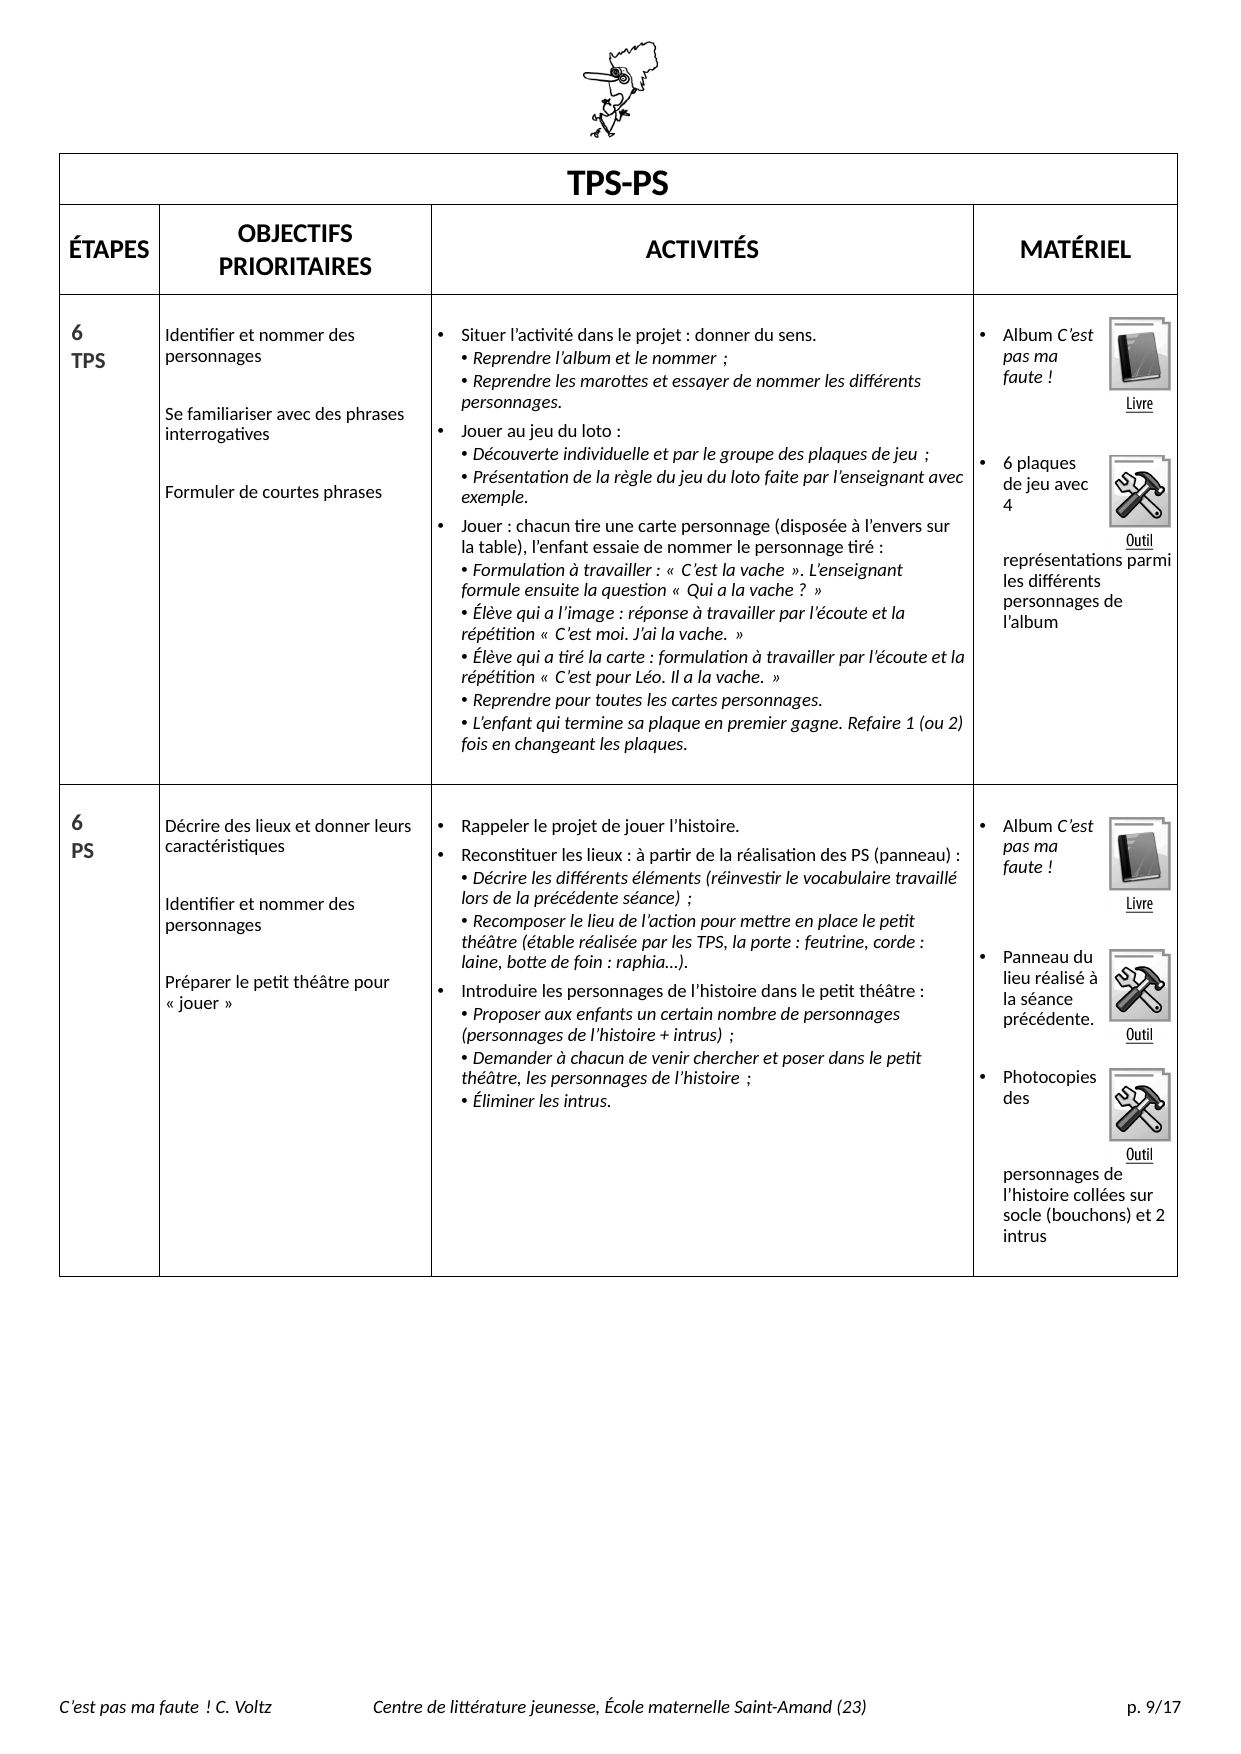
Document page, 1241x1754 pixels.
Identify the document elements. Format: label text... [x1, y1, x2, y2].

table_cell 6 TPS [60, 295, 159, 784]
table_cell Identifier et nommer des personnages Se familiariser avec des phrases interrogatives Formuler de courtes phrases [160, 295, 431, 784]
picture [1098, 817, 1172, 914]
picture [1098, 455, 1172, 551]
picture [1098, 949, 1172, 1045]
table_header TPS-PS [60, 154, 1177, 204]
table_cell Situer l’activité dans le projet : donner du sens. Reprendre l’album et le nommer ; Reprendre les marottes et essayer de nommer les différents personnages. Jouer au jeu du loto : Découverte individuelle et par le groupe des plaques de jeu ; Présentation de la règle du jeu du loto faite par l’enseignant avec exemple. Jouer : chacun tire une carte personnage (disposée à l’envers sur la table), l’enfant essaie de nommer le personnage tiré : Formulation à travailler : « C’est la vache ». L’enseignant formule ensuite la question « Qui a la vache ? » Élève qui a l’image : réponse à travailler par l’écoute et la répétition « C’est moi. J’ai la vache. » Élève qui a tiré la carte : formulation à travailler par l’écoute et la répétition « C’est pour Léo. Il a la vache. » Reprendre pour toutes les cartes personnages. L’enfant qui termine sa plaque en premier gagne. Refaire 1 (ou 2) fois en changeant les plaques. [432, 295, 973, 784]
table_cell étapes [60, 205, 159, 294]
picture [578, 36, 662, 141]
picture [1098, 317, 1172, 414]
table_cell Matériel [974, 205, 1177, 294]
table_cell 6 PS [60, 785, 159, 1276]
table_cell Activités [432, 205, 973, 294]
table_cell Décrire des lieux et donner leurs caractéristiques Identifier et nommer des personnages Préparer le petit théâtre pour « jouer » [160, 785, 431, 1276]
table_cell Rappeler le projet de jouer l’histoire. Reconstituer les lieux : à partir de la réalisation des PS (panneau) : Décrire les différents éléments (réinvestir le vocabulaire travaillé lors de la précédente séance) ; Recomposer le lieu de l’action pour mettre en place le petit théâtre (étable réalisée par les TPS, la porte : feutrine, corde : laine, botte de foin : raphia…). Introduire les personnages de l’histoire dans le petit théâtre : Proposer aux enfants un certain nombre de personnages (personnages de l’histoire + intrus) ; Demander à chacun de venir chercher et poser dans le petit théâtre, les personnages de l’histoire ; Éliminer les intrus. [432, 785, 973, 1276]
picture [1098, 1068, 1172, 1165]
table_cell Objectifs prioritaires [160, 205, 431, 294]
table_cell Album C’est pas ma faute ! 6 plaques de jeu avec 4 représentations parmi les différents personnages de l’album [974, 295, 1177, 784]
table_cell Album C’est pas ma faute ! Panneau du lieu réalisé à la séance précédente. Photocopies des personnages de l’histoire collées sur socle (bouchons) et 2 intrus [974, 785, 1177, 1276]
